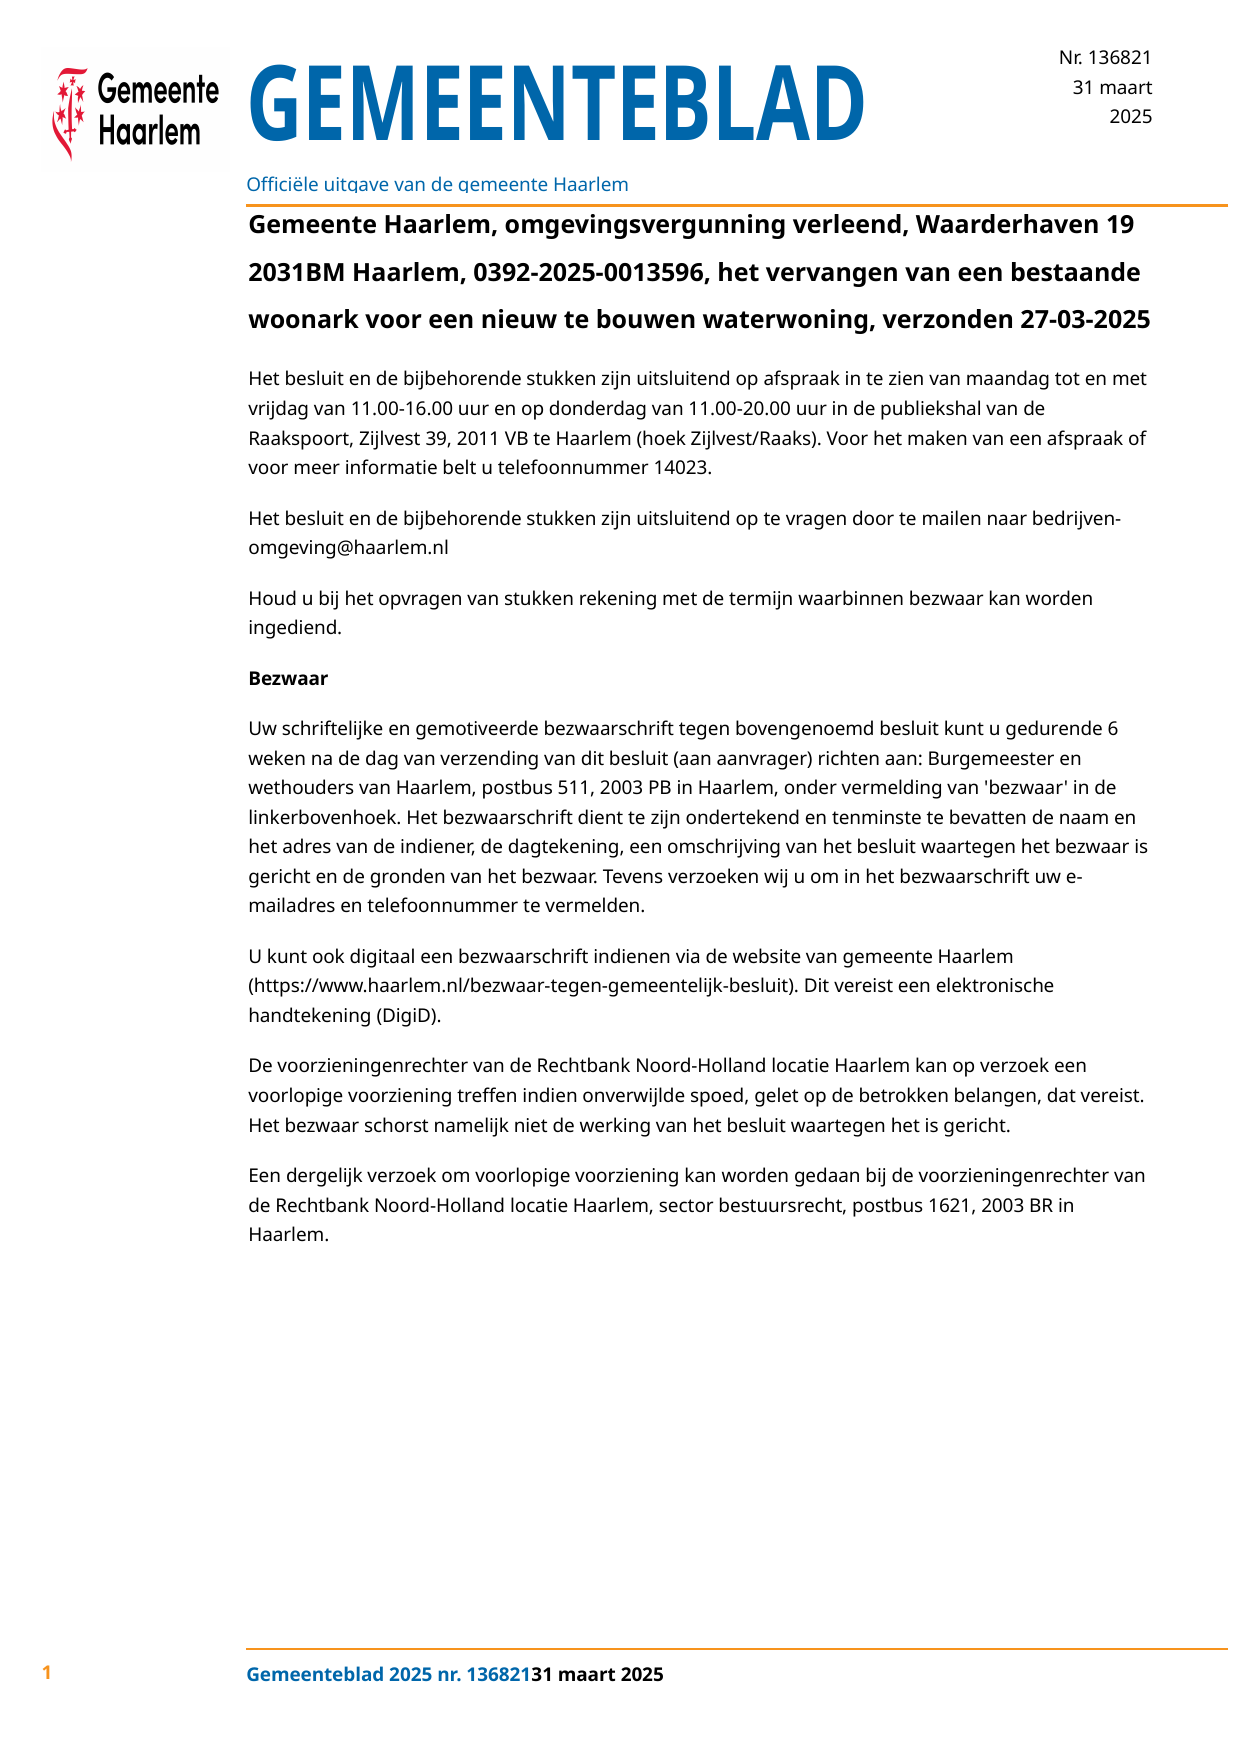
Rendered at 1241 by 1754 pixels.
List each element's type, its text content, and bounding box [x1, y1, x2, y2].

text Het besluit en de bijbehorende stukken zijn uitsluitend op afspraak in te zien van maandag tot en met vrijdag van 11.00-16.00 uur en op donderdag van 11.00-20.00 uur in de publiekshal van de Raakspoort, Zijlvest 39, 2011 VB te Haarlem (hoek Zijlvest/Raaks). Voor het maken van een afspraak of voor meer informatie belt u telefoonnummer 14023. [248, 366, 1152, 480]
text Bezwaar [248, 665, 1152, 690]
text U kunt ook digitaal een bezwaarschrift indienen via de website van gemeente Haarlem (https://www.haarlem.nl/bezwaar-tegen-gemeentelijk-besluit). Dit vereist een elektronische handtekening (DigiD). [248, 943, 1152, 1028]
text Uw schriftelijke en gemotiveerde bezwaarschrift tegen bovengenoemd besluit kunt u gedurende 6 weken na de dag van verzending van dit besluit (aan aanvrager) richten aan: Burgemeester en wethouders van Haarlem, postbus 511, 2003 PB in Haarlem, onder vermelding van 'bezwaar' in de linkerbovenhoek. Het bezwaarschrift dient te zijn ondertekend en tenminste te bevatten de naam en het adres van de indiener, de dagtekening, een omschrijving van het besluit waartegen het bezwaar is gericht en de gronden van het bezwaar. Tevens verzoeken wij u om in het bezwaarschrift uw e-mailadres en telefoonnummer te vermelden. [248, 715, 1152, 918]
text De voorzieningenrechter van de Rechtbank Noord-Holland locatie Haarlem kan op verzoek een voorlopige voorziening treffen indien onverwijlde spoed, gelet op de betrokken belangen, dat vereist. Het bezwaar schorst namelijk niet de werking van het besluit waartegen het is gericht. [248, 1053, 1152, 1137]
text Een dergelijk verzoek om voorlopige voorziening kan worden gedaan bij de voorzieningenrechter van de Rechtbank Noord-Holland locatie Haarlem, sector bestuursrecht, postbus 1621, 2003 BR in Haarlem. [248, 1162, 1152, 1247]
text Het besluit en de bijbehorende stukken zijn uitsluitend op te vragen door te mailen naar bedrijven-omgeving@haarlem.nl [248, 505, 1152, 560]
picture [41, 47, 231, 172]
text Gemeente Haarlem, omgevingsvergunning verleend, Waarderhaven 19 2031BM Haarlem, 0392-2025-0013596, het vervangen van een bestaande woonark voor een nieuw te bouwen waterwoning, verzonden 27-03-2025 [248, 207, 1152, 336]
text Houd u bij het opvragen van stukken rekening met de termijn waarbinnen bezwaar kan worden ingediend. [248, 585, 1152, 640]
